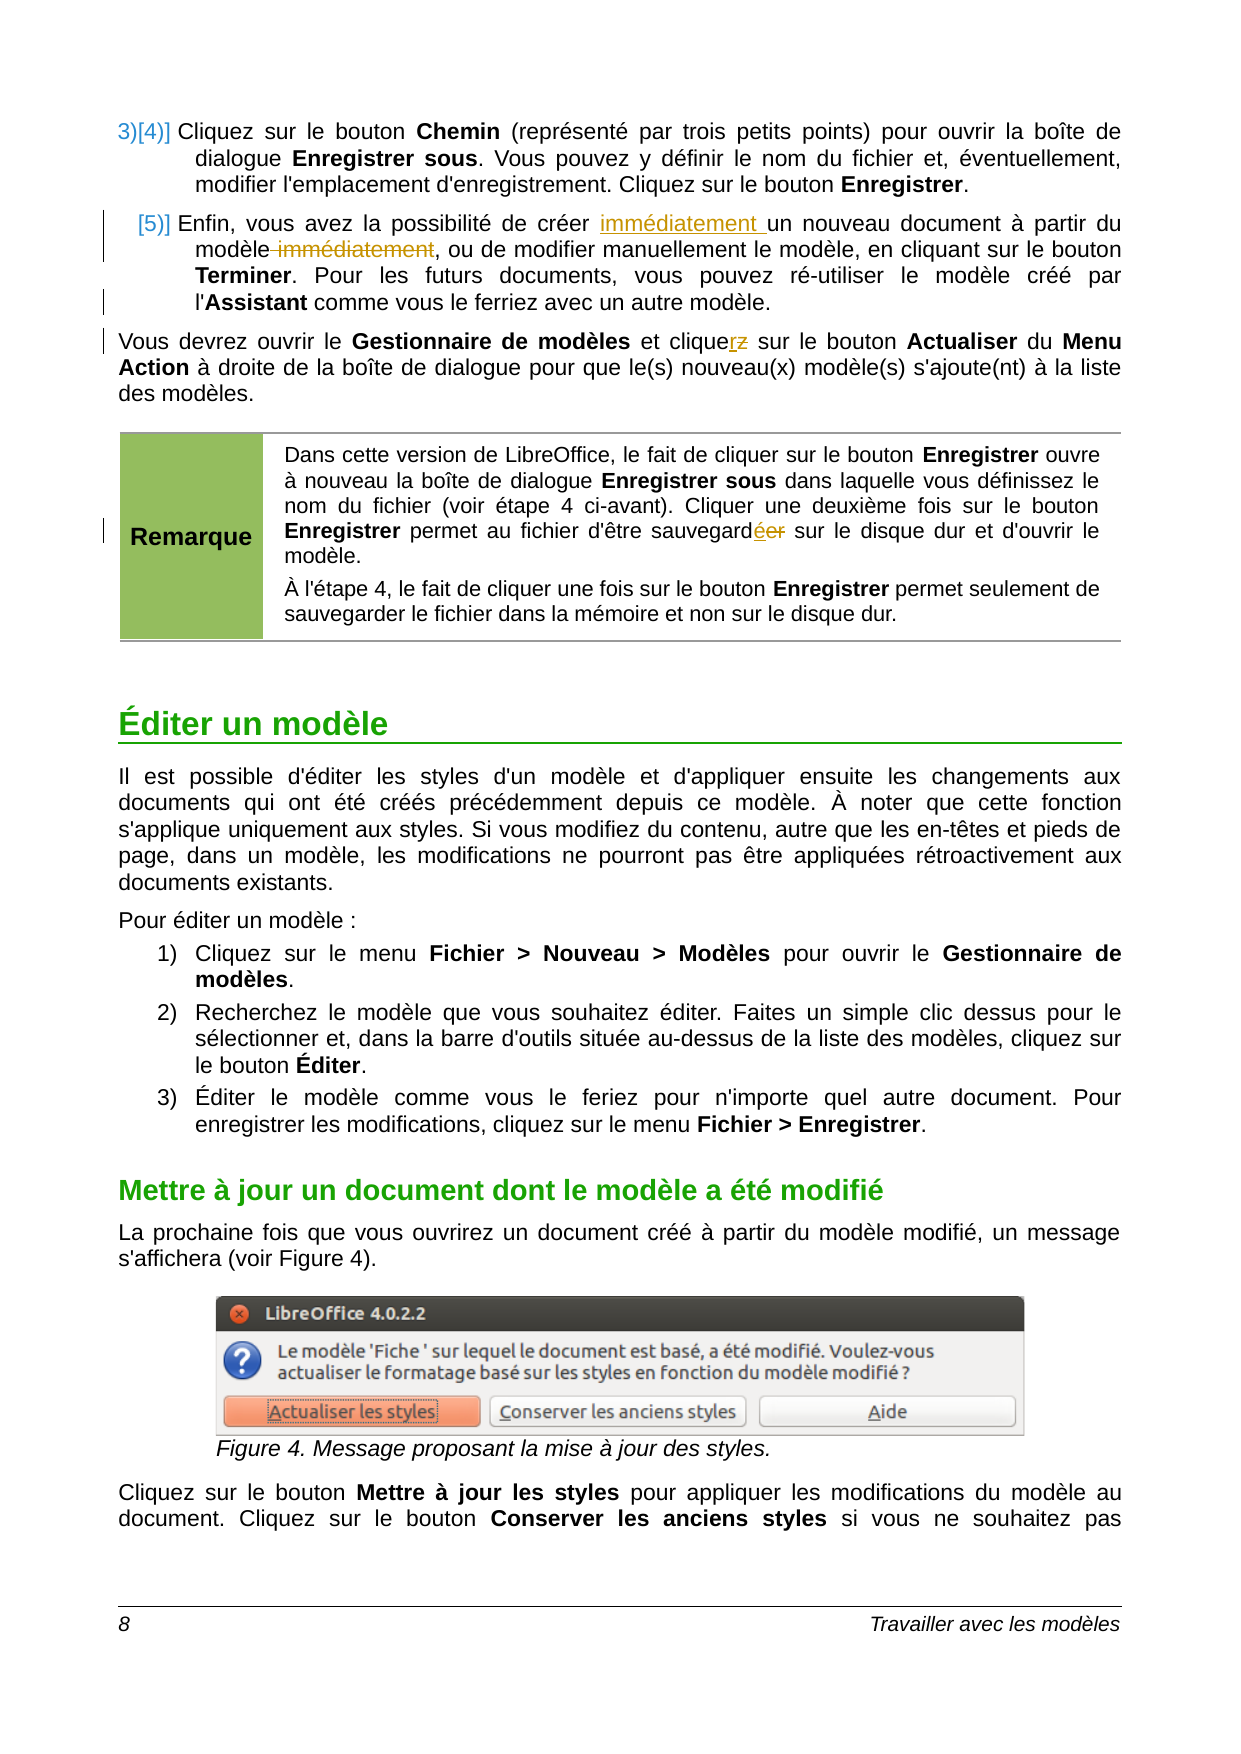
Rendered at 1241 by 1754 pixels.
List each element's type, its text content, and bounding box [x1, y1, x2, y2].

list Pour éditer un modèle : [118, 907, 1122, 934]
text Cliquez sur le bouton Mettre à jour les styles pour appliquer les modifications du modèle au document. Cliquez sur le bouton Conserver les anciens styles si vous ne souhaitez pas [118, 1478, 1122, 1531]
list Éditer le modèle comme vous le feriez pour n'importe quel autre document. Pour enregistrer les modifications, cliquez sur le menu Fichier > Enregistrer. [177, 1084, 1122, 1137]
list Cliquez sur le bouton Chemin (représenté par trois petits points) pour ouvrir la boîte de dialogue Enregistrer sous. Vous pouvez y définir le nom du fichier et, éventuellement, modifier l'emplacement d'enregistrement. Cliquez sur le bouton Enregistrer. [177, 118, 1122, 197]
subtitle Éditer un modèle [118, 704, 1122, 742]
picture [215, 1296, 1025, 1436]
text Vous devrez ouvrir le Gestionnaire de modèles et cliquer sur le bouton Actualiser du Menu Action à droite de la boîte de dialogue pour que le(s) nouveau(x) modèle(s) s'ajoute(nt) à la liste des modèles. [118, 328, 1122, 407]
list Recherchez le modèle que vous souhaitez éditer. Faites un simple clic dessus pour le sélectionner et, dans la barre d'outils située au-dessus de la liste des modèles, cliquez sur le bouton Éditer. [177, 999, 1122, 1078]
text Figure 4. Message proposant la mise à jour des styles. [216, 1436, 1024, 1461]
text La prochaine fois que vous ouvrirez un document créé à partir du modèle modifié, un message s'affichera (voir Figure 4). [118, 1218, 1122, 1271]
list Cliquez sur le menu Fichier > Nouveau > Modèles pour ouvrir le Gestionnaire de modèles. [177, 940, 1122, 993]
table_header Dans cette version de LibreOffice, le fait de cliquer sur le bouton Enregistrer ouvre à nouveau la boîte de dialogue Enregistrer sous dans laquelle vous définissez le nom du fichier (voir étape 4 ci-avant). Cliquer une deuxième fois sur le bouton Enregistrer permet au fichier d'être sauvegardé sur le disque dur et d'ouvrir le modèle. À l'étape 4, le fait de cliquer une fois sur le bouton Enregistrer permet seulement de sauvegarder le fichier dans la mémoire et non sur le disque dur. [263, 434, 1121, 639]
list Enfin, vous avez la possibilité de créer immédiatement un nouveau document à partir du modèle, ou de modifier manuellement le modèle, en cliquant sur le bouton Terminer. Pour les futurs documents, vous pouvez ré-utiliser le modèle créé par l'Assistant comme vous le ferriez avec un autre modèle. [177, 210, 1122, 315]
table_header Remarque [120, 434, 263, 639]
text Il est possible d'éditer les styles d'un modèle et d'appliquer ensuite les changements aux documents qui ont été créés précédemment depuis ce modèle. À noter que cette fonction s'applique uniquement aux styles. Si vous modifiez du contenu, autre que les en-têtes et pieds de page, dans un modèle, les modifications ne pourront pas être appliquées rétroactivement aux documents existants. [118, 763, 1122, 895]
subtitle Mettre à jour un document dont le modèle a été modifié [118, 1173, 1122, 1206]
